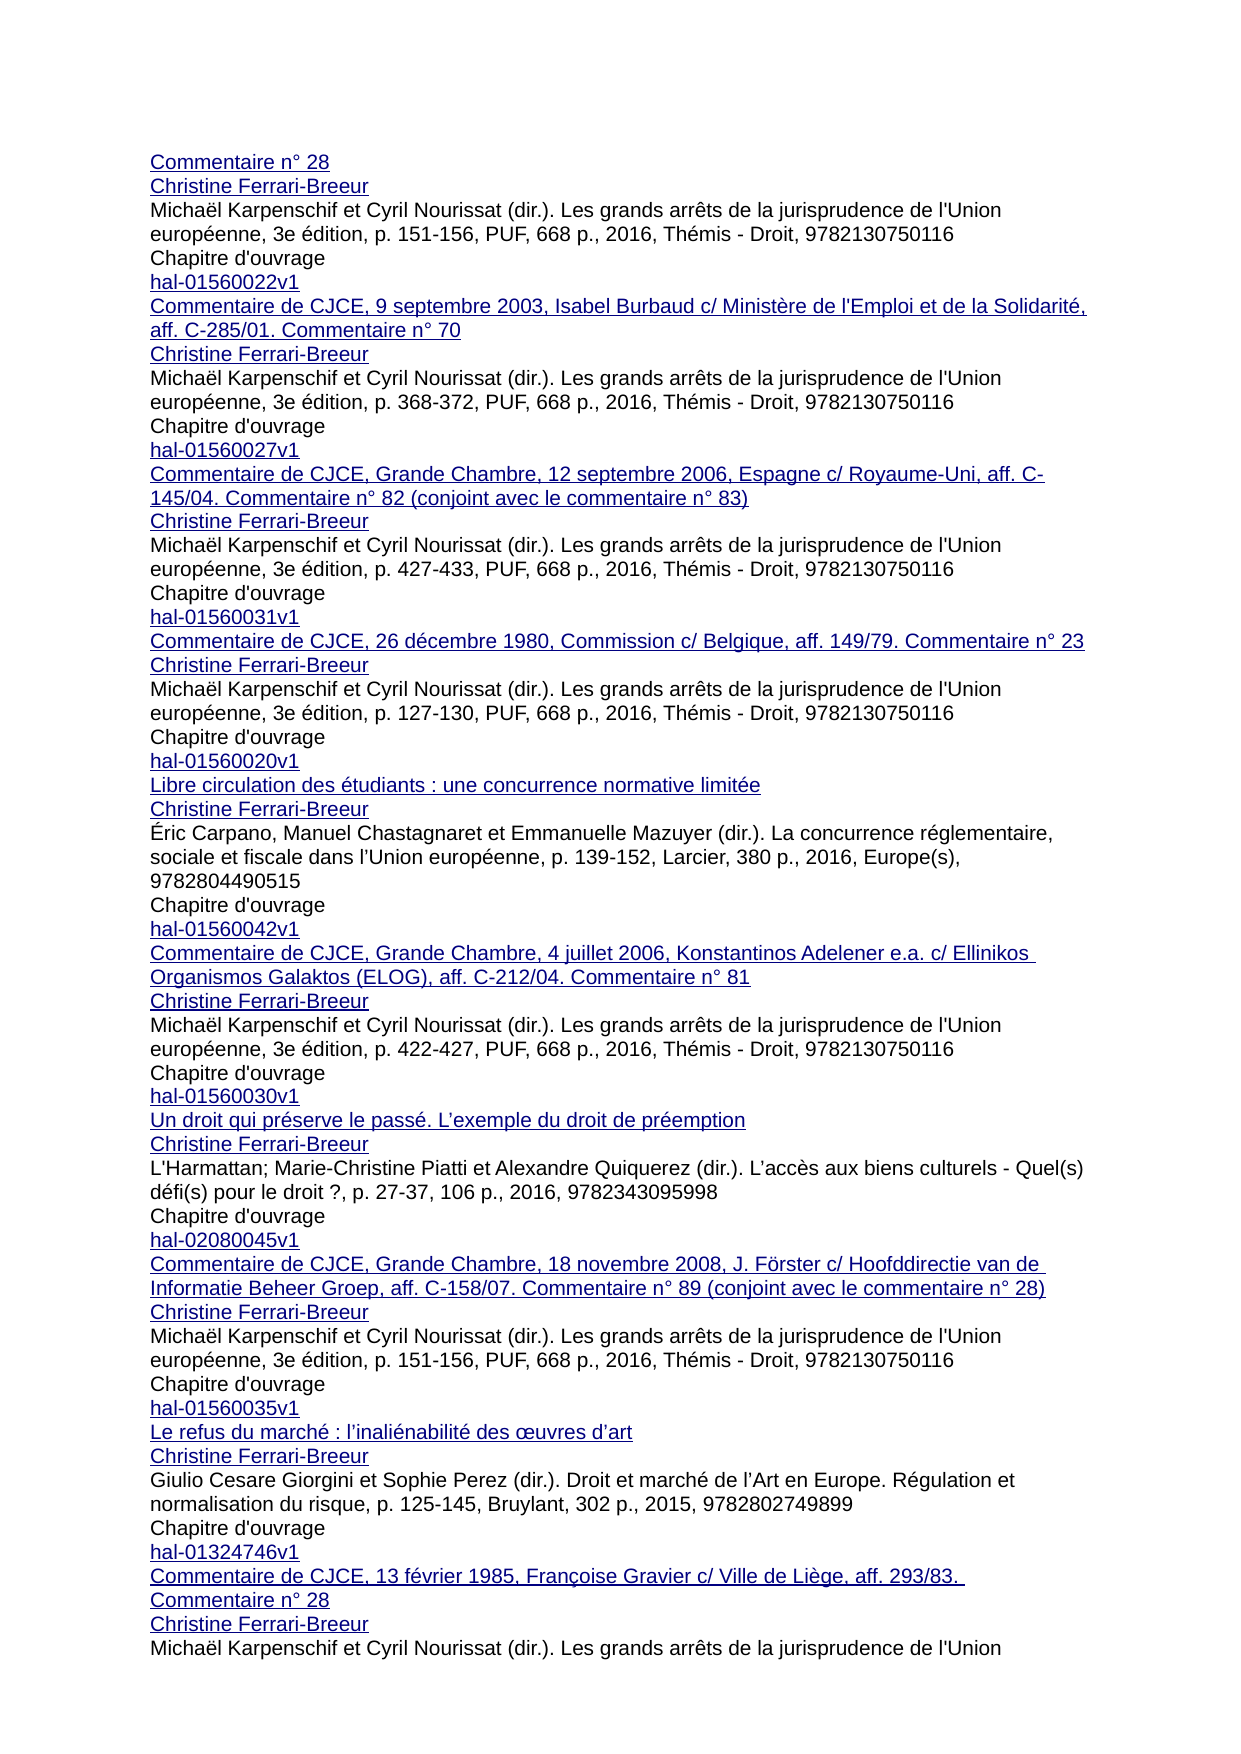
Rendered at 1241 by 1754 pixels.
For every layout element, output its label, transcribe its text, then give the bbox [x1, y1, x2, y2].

table_cell Commentaire de CJCE, 13 février 1985, Françoise Gravier c/ Ville de Liège, aff. 293/83. Commentaire n° 28 Christine Ferrari-Breeur Michaël Karpenschif et Cyril Nourissat (dir.). Les grands arrêts de la jurisprudence de l'Union [150, 1564, 1090, 1659]
table_cell Commentaire de CJCE, 9 septembre 2003, Isabel Burbaud c/ Ministère de l'Emploi et de la Solidarité, aff. C-285/01. Commentaire n° 70 Christine Ferrari-Breeur Michaël Karpenschif et Cyril Nourissat (dir.). Les grands arrêts de la jurisprudence de l'Union européenne, 3e édition, p. 368-372, PUF, 668 p., 2016, Thémis - Droit, 9782130750116 Chapitre d'ouvrage hal-01560027v1 [150, 294, 1090, 461]
table_cell Commentaire de CJCE, Grande Chambre, 18 novembre 2008, J. Förster c/ Hoofddirectie van de Informatie Beheer Groep, aff. C-158/07. Commentaire n° 89 (conjoint avec le commentaire n° 28) Christine Ferrari-Breeur Michaël Karpenschif et Cyril Nourissat (dir.). Les grands arrêts de la jurisprudence de l'Union européenne, 3e édition, p. 151-156, PUF, 668 p., 2016, Thémis - Droit, 9782130750116 Chapitre d'ouvrage hal-01560035v1 [150, 1252, 1090, 1420]
table_cell Un droit qui préserve le passé. L’exemple du droit de préemption Christine Ferrari-Breeur L'Harmattan; Marie-Christine Piatti et Alexandre Quiquerez (dir.). L’accès aux biens culturels - Quel(s) défi(s) pour le droit ?, p. 27-37, 106 p., 2016, 9782343095998 Chapitre d'ouvrage hal-02080045v1 [150, 1108, 1090, 1252]
table_cell Commentaire n° 28 Christine Ferrari-Breeur Michaël Karpenschif et Cyril Nourissat (dir.). Les grands arrêts de la jurisprudence de l'Union européenne, 3e édition, p. 151-156, PUF, 668 p., 2016, Thémis - Droit, 9782130750116 Chapitre d'ouvrage hal-01560022v1 [150, 150, 1090, 294]
table_cell Commentaire de CJCE, 26 décembre 1980, Commission c/ Belgique, aff. 149/79. Commentaire n° 23 Christine Ferrari-Breeur Michaël Karpenschif et Cyril Nourissat (dir.). Les grands arrêts de la jurisprudence de l'Union européenne, 3e édition, p. 127-130, PUF, 668 p., 2016, Thémis - Droit, 9782130750116 Chapitre d'ouvrage hal-01560020v1 [150, 629, 1090, 773]
table_cell Libre circulation des étudiants : une concurrence normative limitée Christine Ferrari-Breeur Éric Carpano, Manuel Chastagnaret et Emmanuelle Mazuyer (dir.). La concurrence réglementaire, sociale et fiscale dans l’Union européenne, p. 139-152, Larcier, 380 p., 2016, Europe(s), 9782804490515 Chapitre d'ouvrage hal-01560042v1 [150, 773, 1090, 941]
table_cell Commentaire de CJCE, Grande Chambre, 4 juillet 2006, Konstantinos Adelener e.a. c/ Ellinikos Organismos Galaktos (ELOG), aff. C-212/04. Commentaire n° 81 Christine Ferrari-Breeur Michaël Karpenschif et Cyril Nourissat (dir.). Les grands arrêts de la jurisprudence de l'Union européenne, 3e édition, p. 422-427, PUF, 668 p., 2016, Thémis - Droit, 9782130750116 Chapitre d'ouvrage hal-01560030v1 [150, 941, 1090, 1108]
table_cell Le refus du marché : l’inaliénabilité des œuvres d’art Christine Ferrari-Breeur Giulio Cesare Giorgini et Sophie Perez (dir.). Droit et marché de l’Art en Europe. Régulation et normalisation du risque, p. 125‐145, Bruylant, 302 p., 2015, 9782802749899 Chapitre d'ouvrage hal-01324746v1 [150, 1420, 1090, 1563]
table_cell Commentaire de CJCE, Grande Chambre, 12 septembre 2006, Espagne c/ Royaume-Uni, aff. C-145/04. Commentaire n° 82 (conjoint avec le commentaire n° 83) Christine Ferrari-Breeur Michaël Karpenschif et Cyril Nourissat (dir.). Les grands arrêts de la jurisprudence de l'Union européenne, 3e édition, p. 427-433, PUF, 668 p., 2016, Thémis - Droit, 9782130750116 Chapitre d'ouvrage hal-01560031v1 [150, 461, 1090, 629]
